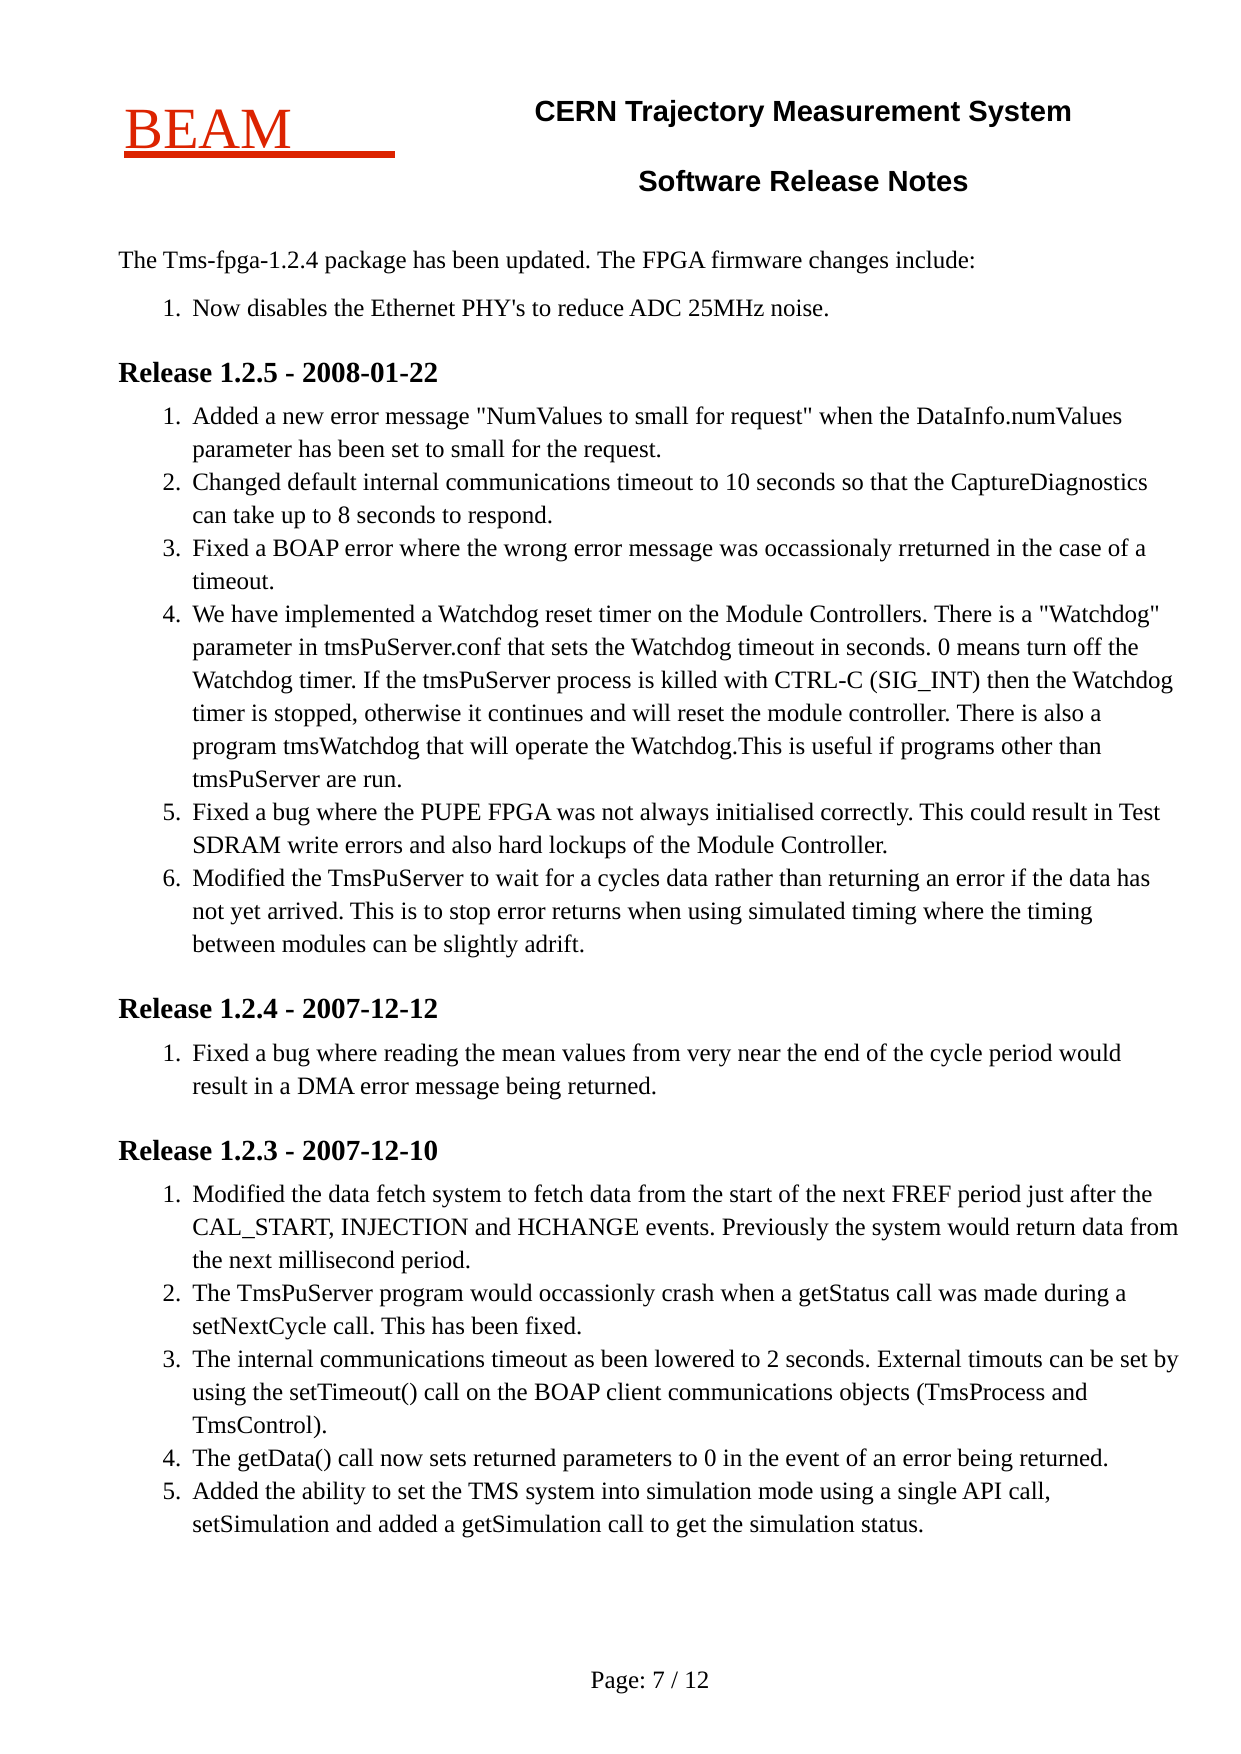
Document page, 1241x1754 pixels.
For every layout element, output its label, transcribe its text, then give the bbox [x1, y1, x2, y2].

subtitle Release 1.2.3 - 2007-12-10 [118, 1133, 1181, 1166]
list Fixed a bug where reading the mean values from very near the end of the cycle period would result in a DMA error message being returned. [162, 1038, 1181, 1099]
list Modified the TmsPuServer to wait for a cycles data rather than returning an error if the data has not yet arrived. This is to stop error returns when using simulated timing where the timing between modules can be slightly adrift. [162, 863, 1181, 958]
list We have implemented a Watchdog reset timer on the Module Controllers. There is a "Watchdog" parameter in tmsPuServer.conf that sets the Watchdog timeout in seconds. 0 means turn off the Watchdog timer. If the tmsPuServer process is killed with CTRL-C (SIG_INT) then the Watchdog timer is stopped, otherwise it continues and will reset the module controller. There is also a program tmsWatchdog that will operate the Watchdog.This is useful if programs other than tmsPuServer are run. [162, 599, 1181, 793]
list Added the ability to set the TMS system into simulation mode using a single API call, setSimulation and added a getSimulation call to get the simulation status. [162, 1476, 1181, 1538]
list Fixed a BOAP error where the wrong error message was occassionaly rreturned in the case of a timeout. [162, 533, 1181, 595]
list Fixed a bug where the PUPE FPGA was not always initialised correctly. This could result in Test SDRAM write errors and also hard lockups of the Module Controller. [162, 797, 1181, 859]
list Added a new error message "NumValues to small for request" when the DataInfo.numValues parameter has been set to small for the request. [162, 401, 1181, 463]
text The Tms-fpga-1.2.4 package has been updated. The FPGA firmware changes include: [118, 245, 1181, 274]
list Changed default internal communications timeout to 10 seconds so that the CaptureDiagnostics can take up to 8 seconds to respond. [162, 467, 1181, 529]
list Modified the data fetch system to fetch data from the start of the next FREF period just after the CAL_START, INJECTION and HCHANGE events. Previously the system would return data from the next millisecond period. [162, 1179, 1181, 1274]
list Now disables the Ethernet PHY's to reduce ADC 25MHz noise. [162, 293, 1181, 322]
subtitle Release 1.2.4 - 2007-12-12 [118, 992, 1181, 1025]
list The TmsPuServer program would occassionly crash when a getStatus call was made during a setNextCycle call. This has been fixed. [162, 1278, 1181, 1340]
list The internal communications timeout as been lowered to 2 seconds. External timouts can be set by using the setTimeout() call on the BOAP client communications objects (TmsProcess and TmsControl). [162, 1344, 1181, 1439]
subtitle Release 1.2.5 - 2008-01-22 [118, 355, 1181, 389]
list The getData() call now sets returned parameters to 0 in the event of an error being returned. [162, 1443, 1181, 1472]
